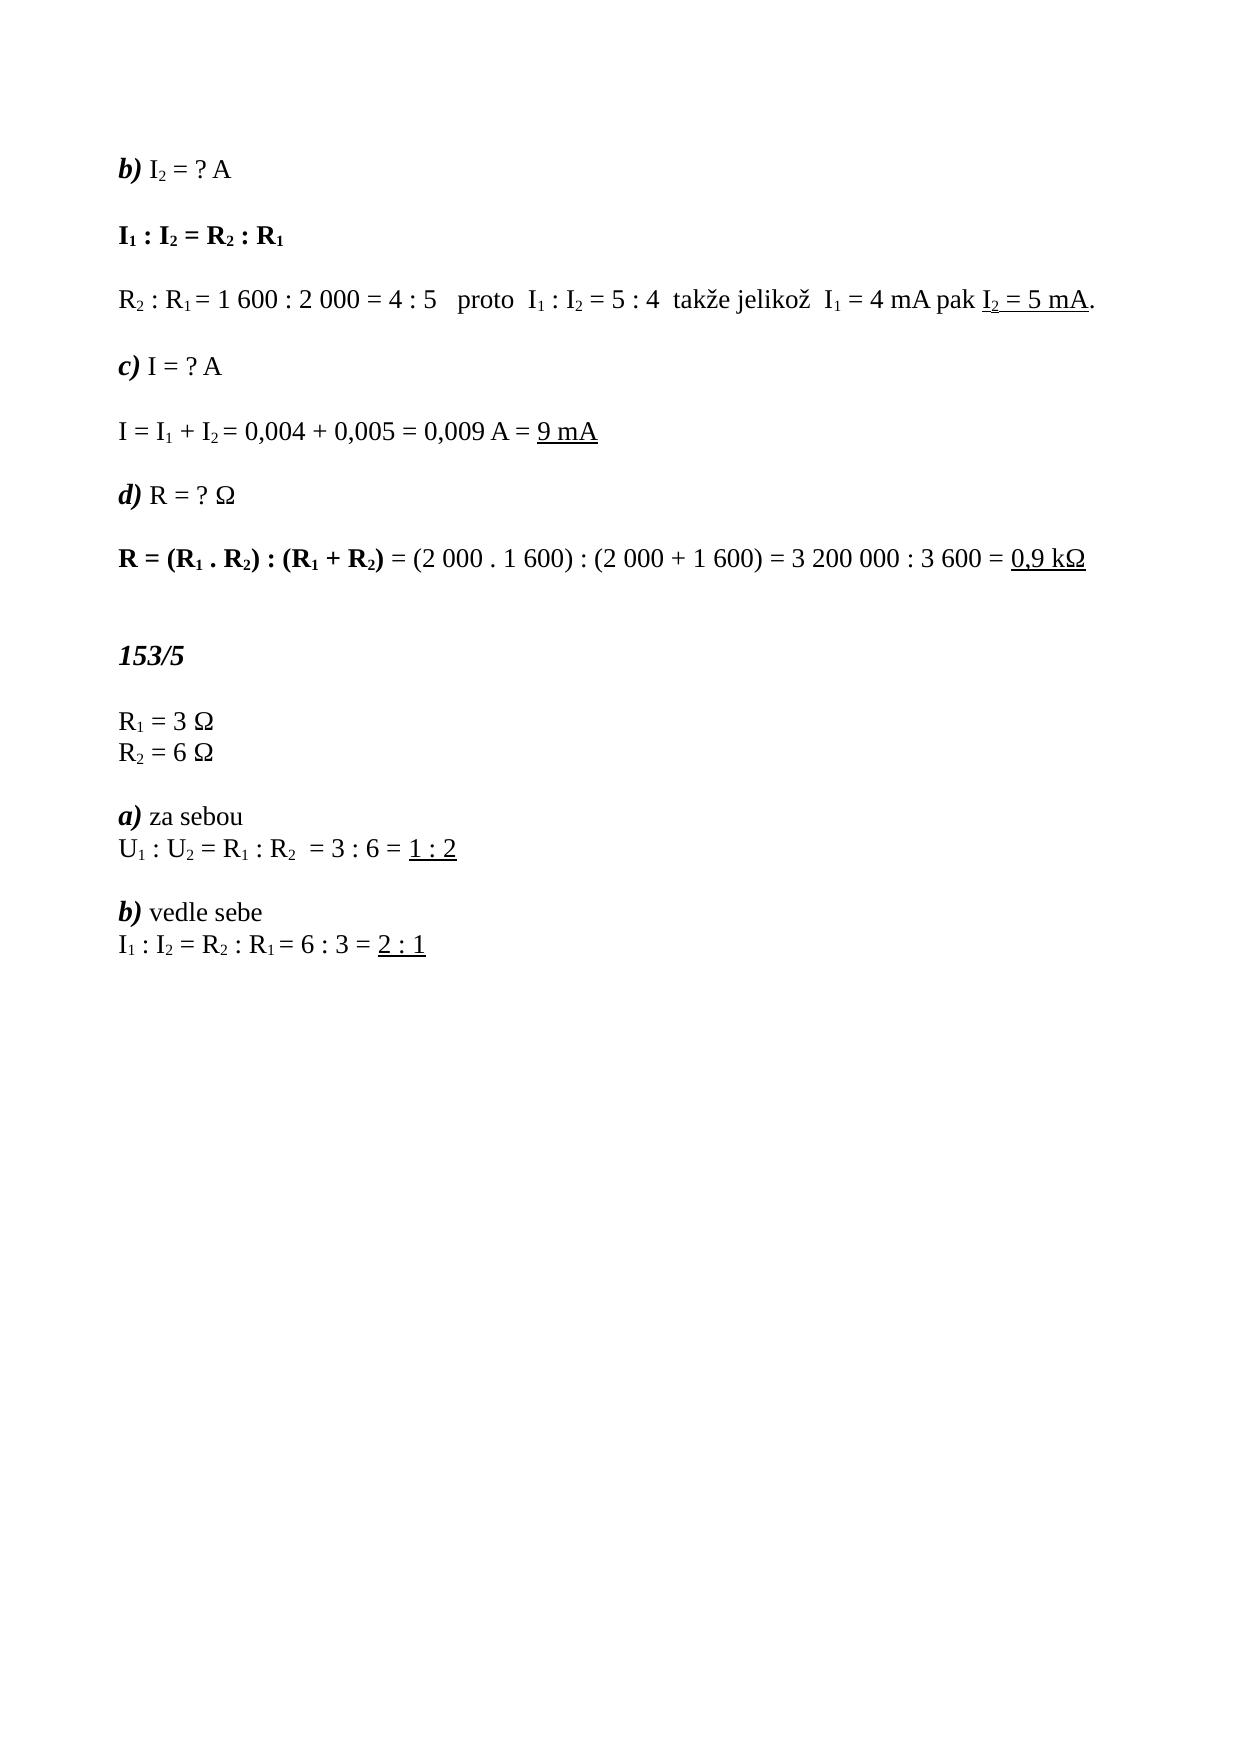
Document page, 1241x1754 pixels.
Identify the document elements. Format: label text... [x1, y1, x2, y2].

text R2 = 6 Ω [118, 736, 1122, 767]
text U1 : U2 = R1 : R2 = 3 : 6 = 1 : 2 [118, 832, 1122, 863]
text I = I1 + I2 = 0,004 + 0,005 = 0,009 A = 9 mA [118, 415, 1122, 446]
text I1 : I2 = R2 : R1 = 6 : 3 = 2 : 1 [118, 928, 1122, 959]
text b) I2 = ? A [118, 152, 1122, 185]
text a) za sebou [118, 798, 1122, 832]
text R1 = 3 Ω [118, 705, 1122, 736]
text R2 : R1 = 1 600 : 2 000 = 4 : 5 proto I1 : I2 = 5 : 4 takže jelikož I1 = 4 mA pak I2 = 5 mA. [118, 283, 1122, 314]
text b) vedle sebe [118, 894, 1122, 928]
text c) I = ? A [118, 348, 1122, 382]
text R = (R1 . R2) : (R1 + R2) = (2 000 . 1 600) : (2 000 + 1 600) = 3 200 000 : 3 600 = 0,9 kΩ [118, 542, 1122, 573]
text 153/5 [118, 638, 1122, 672]
text d) R = ? Ω [118, 477, 1122, 511]
text I1 : I2 = R2 : R1 [118, 219, 1122, 250]
